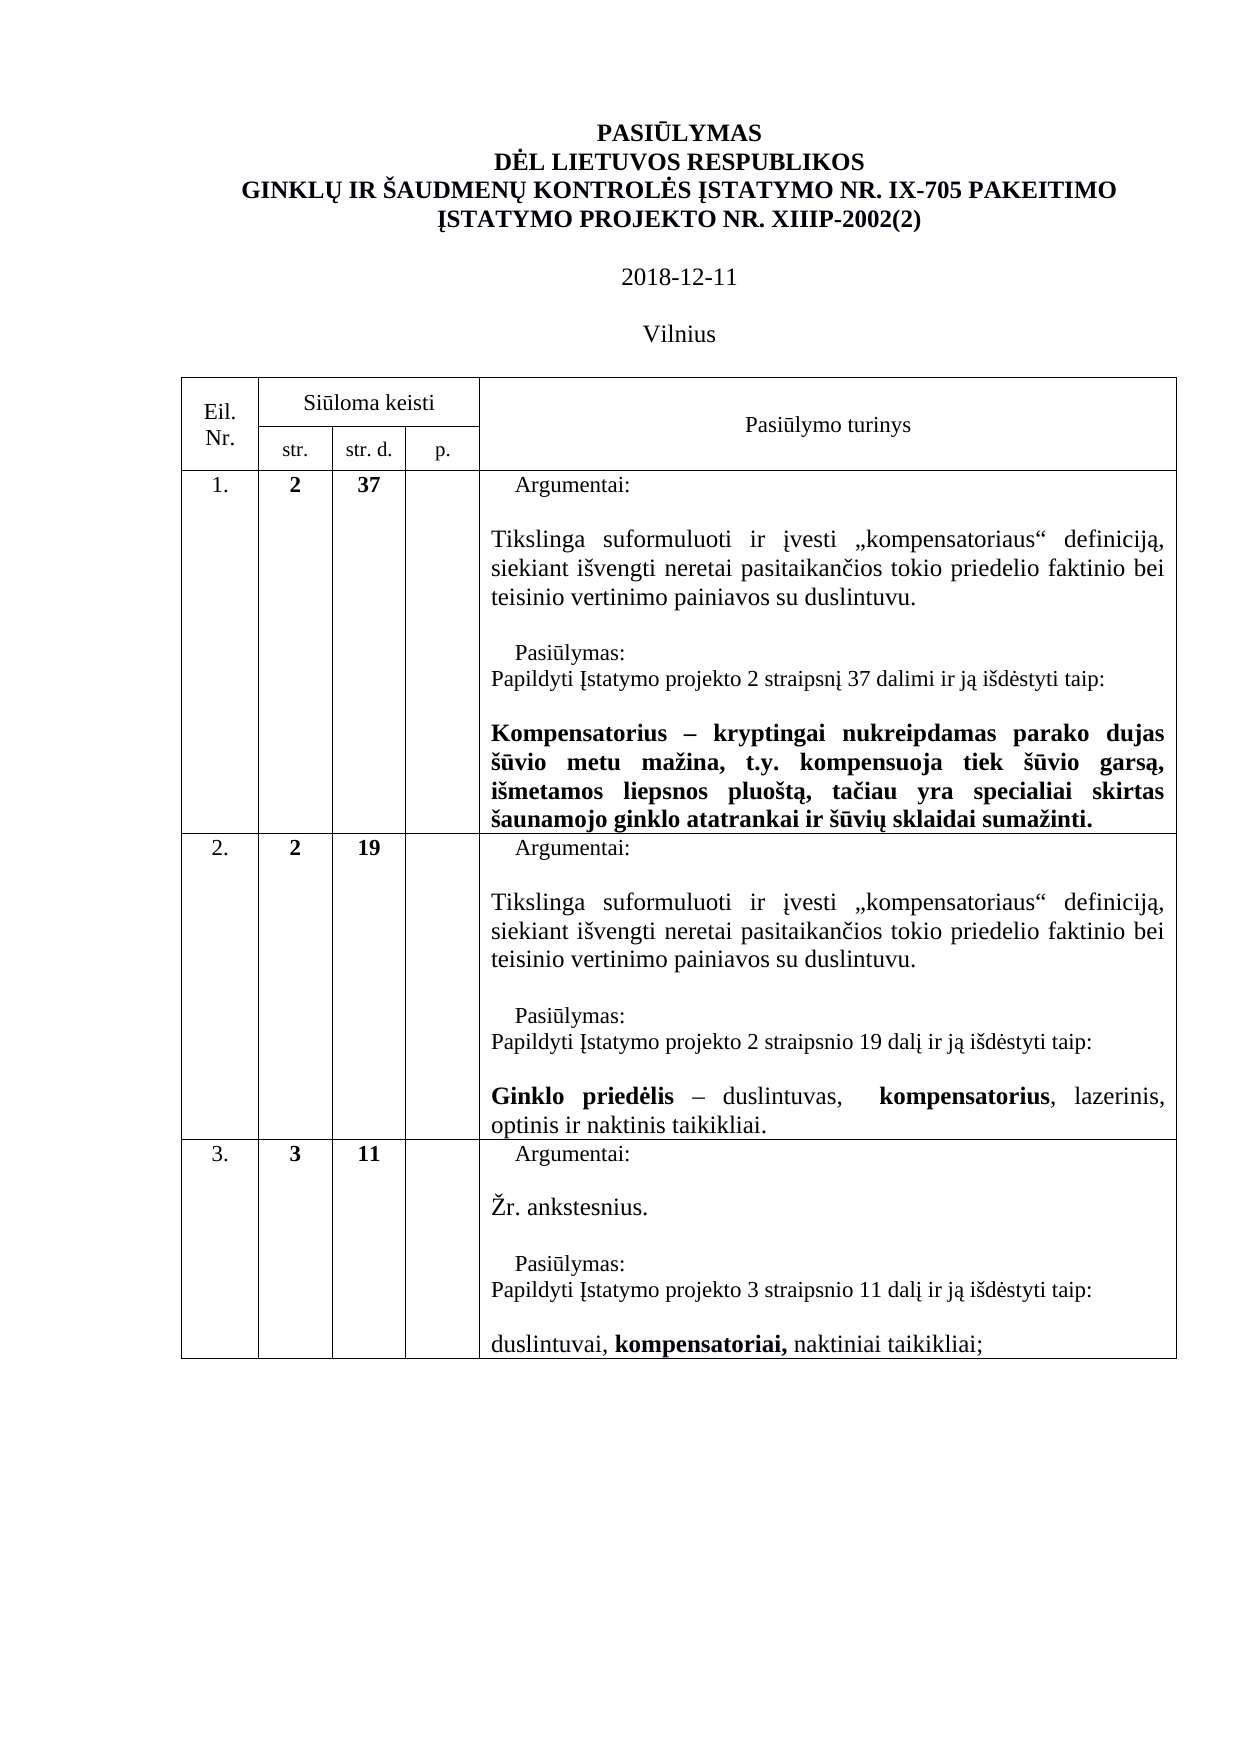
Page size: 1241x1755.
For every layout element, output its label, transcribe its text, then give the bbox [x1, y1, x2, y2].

text PASIŪLYMAS [177, 118, 1181, 147]
table_cell 2 [259, 834, 332, 1138]
table_cell str. [259, 427, 332, 470]
table_cell 2 [259, 471, 332, 833]
table_cell 3 [259, 1140, 332, 1358]
table_cell Argumentai: Tikslinga suformuluoti ir įvesti „kompensatoriaus“ definiciją, siekiant išvengti neretai pasitaikančios tokio priedelio faktinio bei teisinio vertinimo painiavos su duslintuvu. Pasiūlymas: Papildyti Įstatymo projekto 2 straipsnio 19 dalį ir ją išdėstyti taip: Ginklo priedėlis – duslintuvas, kompensatorius, lazerinis, optinis ir naktinis taikikliai. [480, 834, 1176, 1138]
table_cell [406, 1140, 479, 1358]
table_cell p. [406, 427, 479, 470]
table_cell 3. [182, 1140, 258, 1358]
table_header Pasiūlymo turinys [480, 378, 1176, 470]
text DĖL LIETUVOS RESPUBLIKOS [177, 147, 1181, 176]
table_cell 19 [333, 834, 405, 1138]
table_header Siūloma keisti [259, 378, 479, 426]
table_cell Argumentai: Žr. ankstesnius. Pasiūlymas: Papildyti Įstatymo projekto 3 straipsnio 11 dalį ir ją išdėstyti taip: duslintuvai, kompensatoriai, naktiniai taikikliai; [480, 1140, 1176, 1358]
table_cell 11 [333, 1140, 405, 1358]
text GINKLŲ IR ŠAUDMENŲ KONTROLĖS ĮSTATYMO NR. IX-705 PAKEITIMO ĮSTATYMO PROJEKTO NR. XIIIP-2002(2) [177, 176, 1181, 233]
table_cell 37 [333, 471, 405, 833]
text 2018-12-11 [177, 262, 1181, 291]
table_cell [406, 471, 479, 833]
table_cell str. d. [333, 427, 405, 470]
text Vilnius [177, 319, 1181, 348]
table_header Eil. Nr. [182, 378, 258, 470]
table_cell [406, 834, 479, 1138]
table_cell 1. [182, 471, 258, 833]
table_cell Argumentai: Tikslinga suformuluoti ir įvesti „kompensatoriaus“ definiciją, siekiant išvengti neretai pasitaikančios tokio priedelio faktinio bei teisinio vertinimo painiavos su duslintuvu. Pasiūlymas: Papildyti Įstatymo projekto 2 straipsnį 37 dalimi ir ją išdėstyti taip: Kompensatorius – kryptingai nukreipdamas parako dujas šūvio metu mažina, t.y. kompensuoja tiek šūvio garsą, išmetamos liepsnos pluoštą, tačiau yra specialiai skirtas šaunamojo ginklo atatrankai ir šūvių sklaidai sumažinti. [480, 471, 1176, 833]
table_cell 2. [182, 834, 258, 1138]
